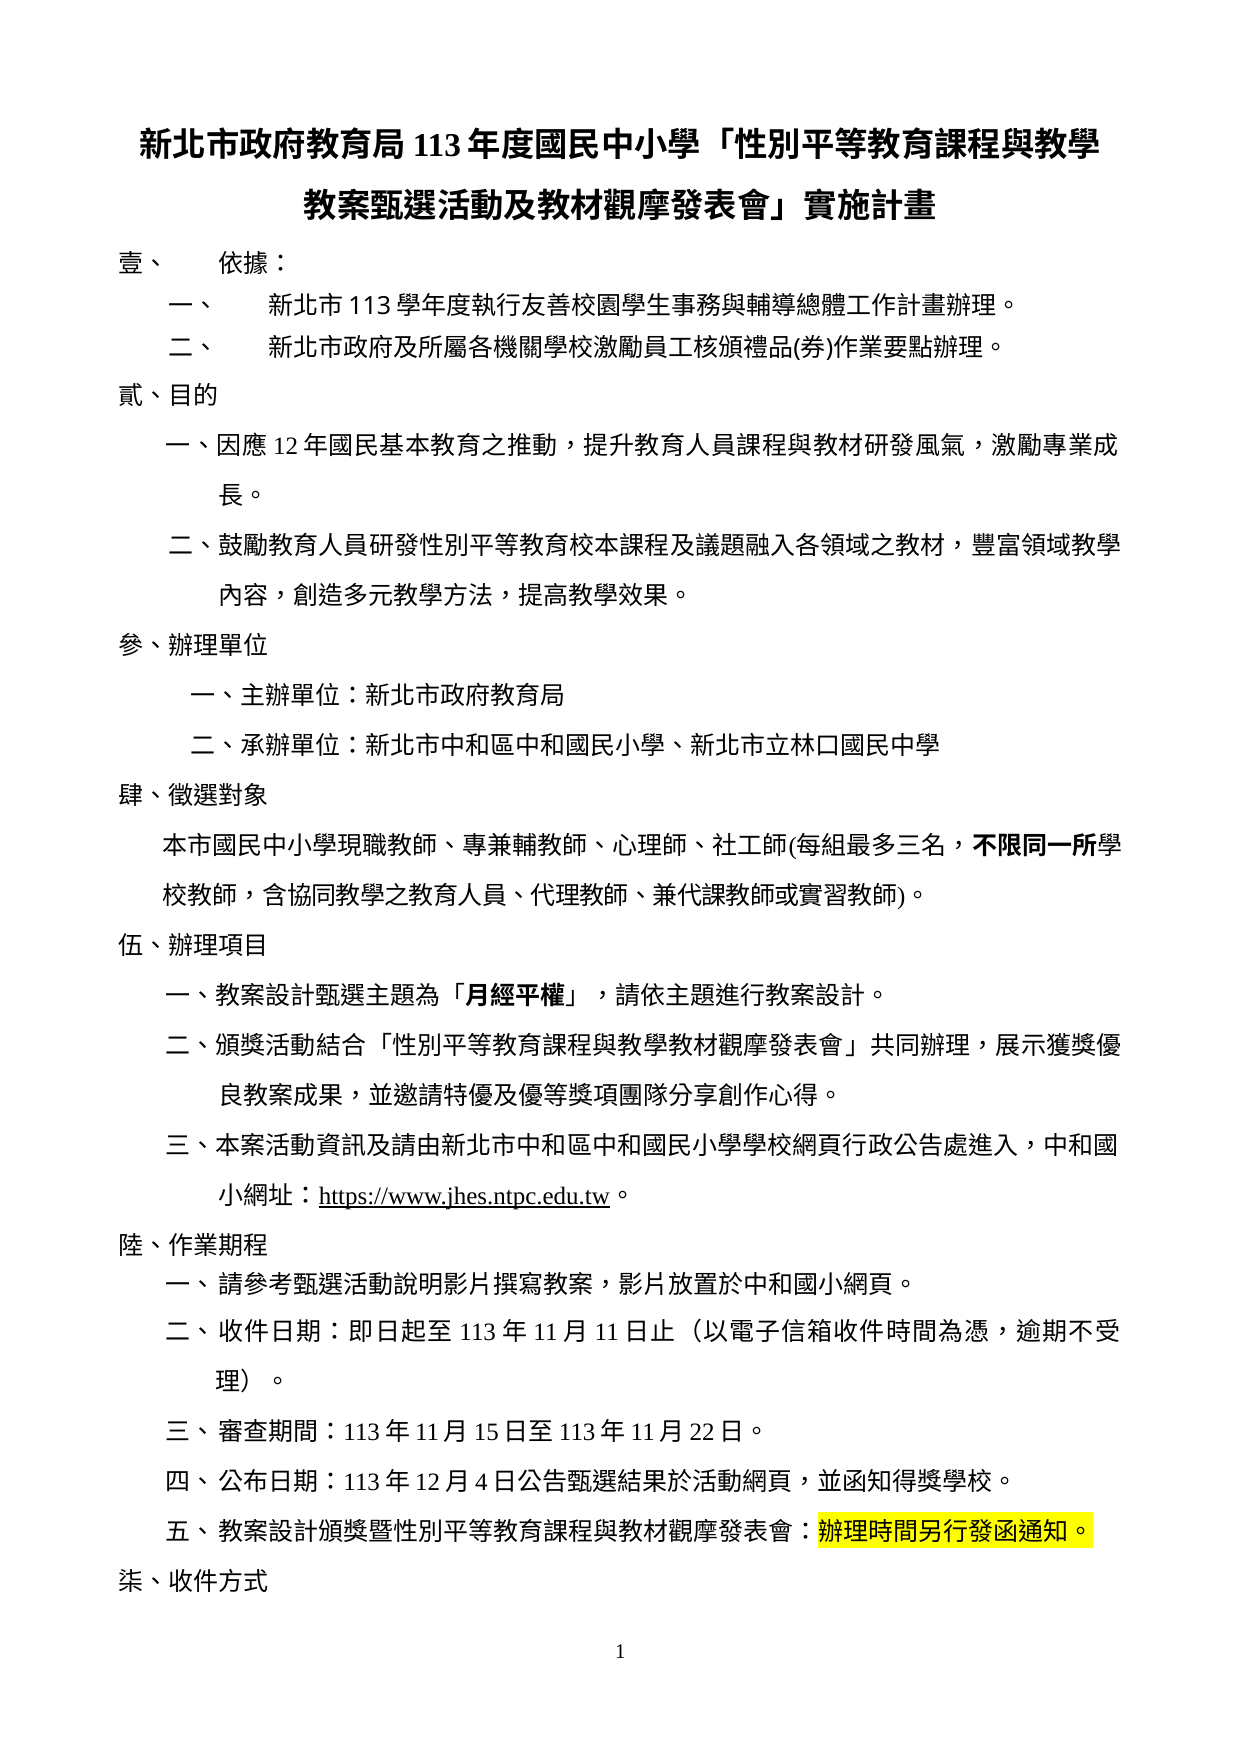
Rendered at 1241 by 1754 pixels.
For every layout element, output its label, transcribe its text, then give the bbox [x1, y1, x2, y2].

text 本市國民中小學現職教師、專兼輔教師、心理師、社工師(每組最多三名，不限同一所學校教師，含協同教學之教育人員、代理教師、兼代課教師或實習教師)。 [162, 814, 1122, 914]
text 二、鼓勵教育人員研發性別平等教育校本課程及議題融入各領域之教材，豐富領域教學內容，創造多元教學方法，提高教學效果。 [168, 514, 1122, 614]
text 一、因應12年國民基本教育之推動，提升教育人員課程與教材研發風氣，激勵專業成長。 [165, 414, 1122, 514]
list 新北市113學年度執行友善校園學生事務與輔導總體工作計畫辦理。 [168, 281, 1122, 323]
list 請參考甄選活動說明影片撰寫教案，影片放置於中和國小網頁。 [165, 1264, 1122, 1301]
list 新北市政府及所屬各機關學校激勵員工核頒禮品(券)作業要點辦理。 [168, 323, 1122, 364]
text 伍、辦理項目 [118, 914, 1122, 964]
text 教案甄選活動及教材觀摩發表會」實施計畫 [118, 179, 1122, 227]
list 依據： [118, 239, 1122, 281]
text 參、辦理單位 [118, 614, 1122, 664]
text 一、教案設計甄選主題為「月經平權」，請依主題進行教案設計。 [165, 964, 1122, 1014]
list 公布日期：113年12月4日公告甄選結果於活動網頁，並函知得獎學校。 [165, 1451, 1122, 1501]
text 新北市政府教育局113年度國民中小學「性別平等教育課程與教學 [118, 118, 1122, 166]
text 二、頒獎活動結合「性別平等教育課程與教學教材觀摩發表會」共同辦理，展示獲獎優良教案成果，並邀請特優及優等獎項團隊分享創作心得。 [165, 1014, 1122, 1114]
list 審查期間：113年11月15日至113年11月22日。 [165, 1401, 1122, 1451]
text 三、本案活動資訊及請由新北市中和區中和國民小學學校網頁行政公告處進入，中和國小網址：https://www.jhes.ntpc.edu.tw。 [165, 1114, 1122, 1214]
text 二、承辦單位：新北市中和區中和國民小學、新北市立林口國民中學 [165, 714, 1122, 764]
list 收件日期：即日起至113年11月11日止（以電子信箱收件時間為憑，逾期不受理）。 [165, 1301, 1122, 1401]
text 貳、目的 [118, 364, 1122, 414]
text 一、主辦單位：新北市政府教育局 [165, 664, 1122, 714]
text 肆、徵選對象 [118, 764, 1122, 814]
list 教案設計頒獎暨性別平等教育課程與教材觀摩發表會：辦理時間另行發函通知。 [165, 1501, 1122, 1551]
text 陸、作業期程 [118, 1214, 1122, 1264]
text 柒、收件方式 [118, 1551, 1122, 1601]
